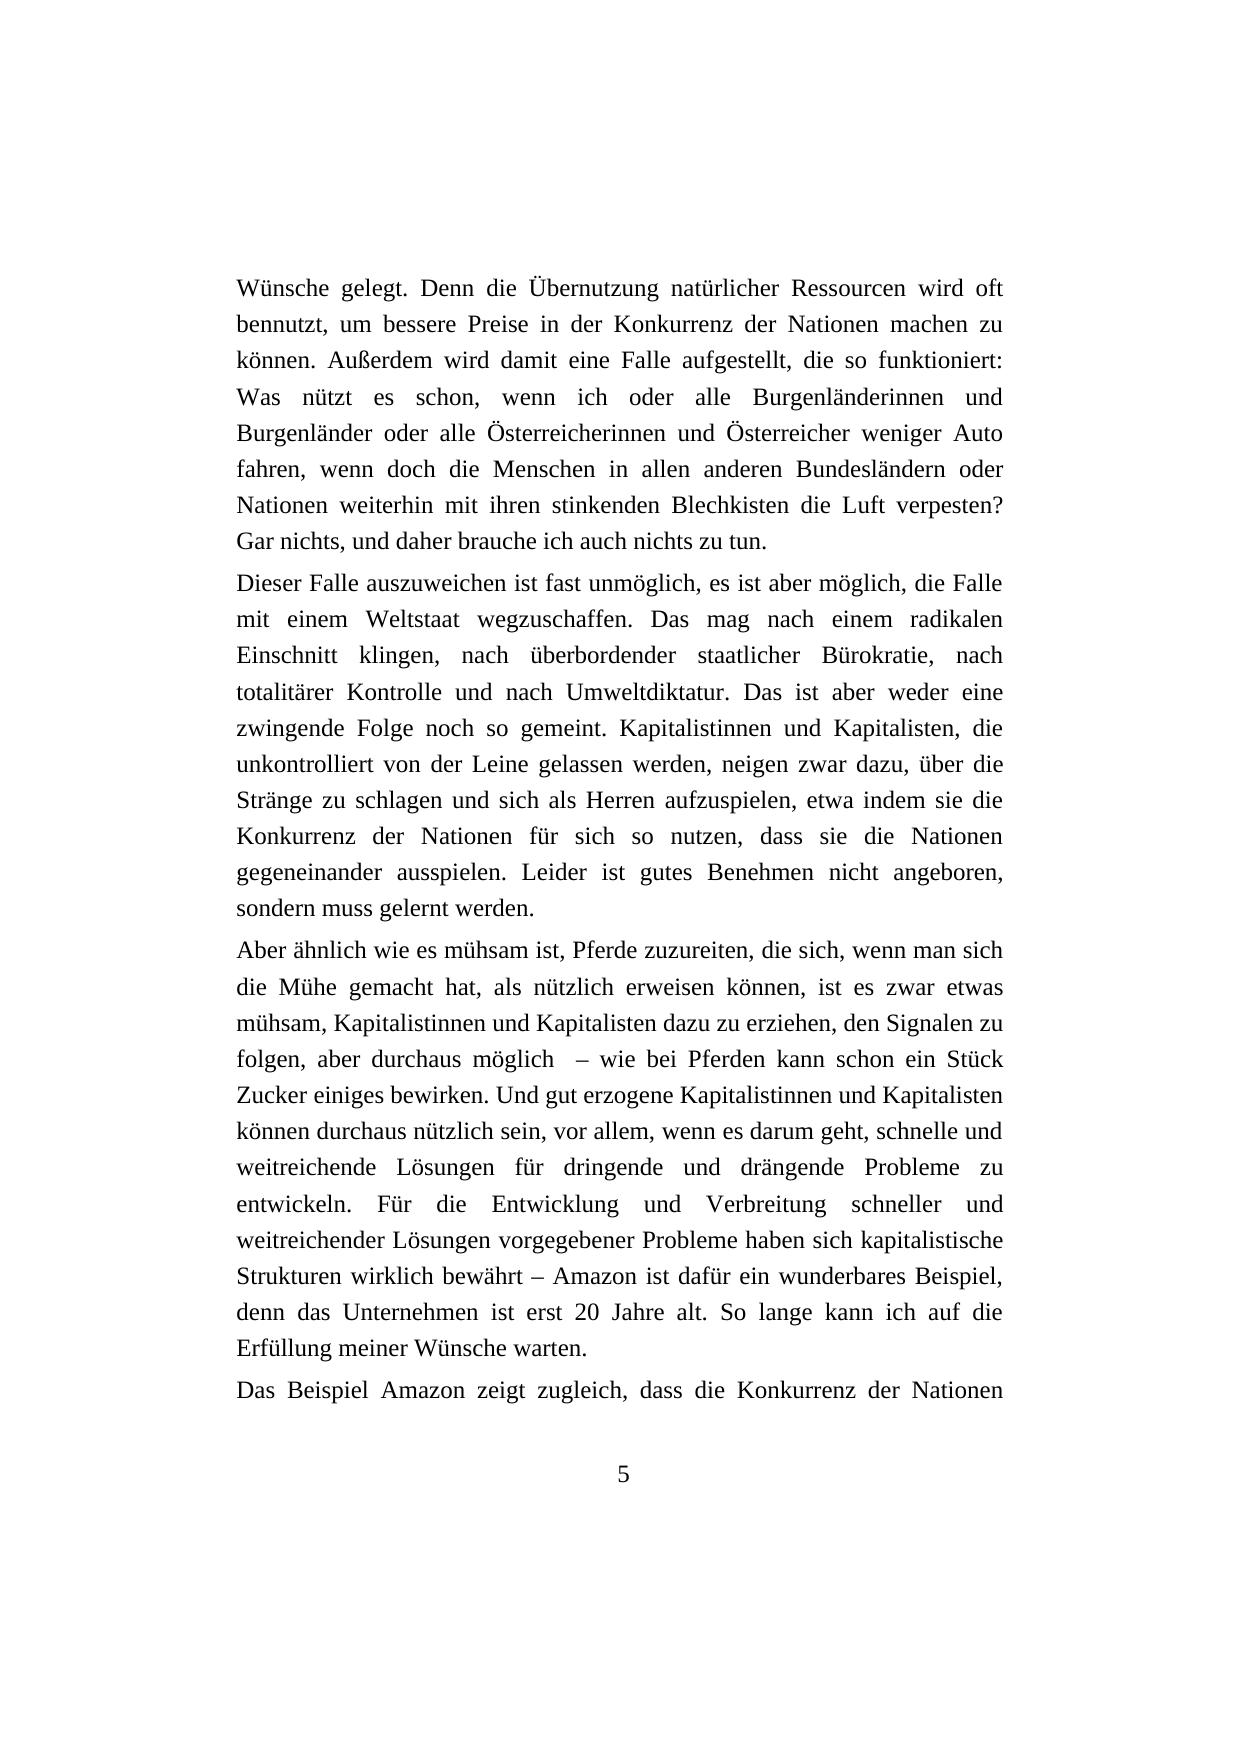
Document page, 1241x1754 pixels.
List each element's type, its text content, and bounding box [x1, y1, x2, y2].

text Aber ähnlich wie es mühsam ist, Pferde zuzureiten, die sich, wenn man sich die Mühe gemacht hat, als nützlich erweisen können, ist es zwar etwas mühsam, Kapitalistinnen und Kapitalisten dazu zu erziehen, den Signalen zu folgen, aber durchaus möglich – wie bei Pferden kann schon ein Stück Zucker einiges bewirken. Und gut erzogene Kapitalistinnen und Kapitalisten können durchaus nützlich sein, vor allem, wenn es darum geht, schnelle und weitreichende Lösungen für dringende und drängende Probleme zu entwickeln. Für die Entwicklung und Verbreitung schneller und weitreichender Lösungen vorgegebener Probleme haben sich kapitalistische Strukturen wirklich bewährt – Amazon ist dafür ein wunderbares Beispiel, denn das Unternehmen ist erst 20 Jahre alt. So lange kann ich auf die Erfüllung meiner Wünsche warten. [236, 928, 1004, 1362]
text Dieser Falle auszuweichen ist fast unmöglich, es ist aber möglich, die Falle mit einem Weltstaat wegzuschaffen. Das mag nach einem radikalen Einschnitt klingen, nach überbordender staatlicher Bürokratie, nach totalitärer Kontrolle und nach Umweltdiktatur. Das ist aber weder eine zwingende Folge noch so gemeint. Kapitalistinnen und Kapitalisten, die unkontrolliert von der Leine gelassen werden, neigen zwar dazu, über die Stränge zu schlagen und sich als Herren aufzuspielen, etwa indem sie die Konkurrenz der Nationen für sich so nutzen, dass sie die Nationen gegeneinander ausspielen. Leider ist gutes Benehmen nicht angeboren, sondern muss gelernt werden. [236, 561, 1004, 922]
text Wünsche gelegt. Denn die Übernutzung natürlicher Ressourcen wird oft bennutzt, um bessere Preise in der Konkurrenz der Nationen machen zu können. Außerdem wird damit eine Falle aufgestellt, die so funktioniert: Was nützt es schon, wenn ich oder alle Burgenländerinnen und Burgenländer oder alle Österreicherinnen und Österreicher weniger Auto fahren, wenn doch die Menschen in allen anderen Bundesländern oder Nationen weiterhin mit ihren stinkenden Blechkisten die Luft verpesten? Gar nichts, und daher brauche ich auch nichts zu tun. [236, 266, 1004, 555]
text Das Beispiel Amazon zeigt zugleich, dass die Konkurrenz der Nationen [236, 1368, 1004, 1404]
